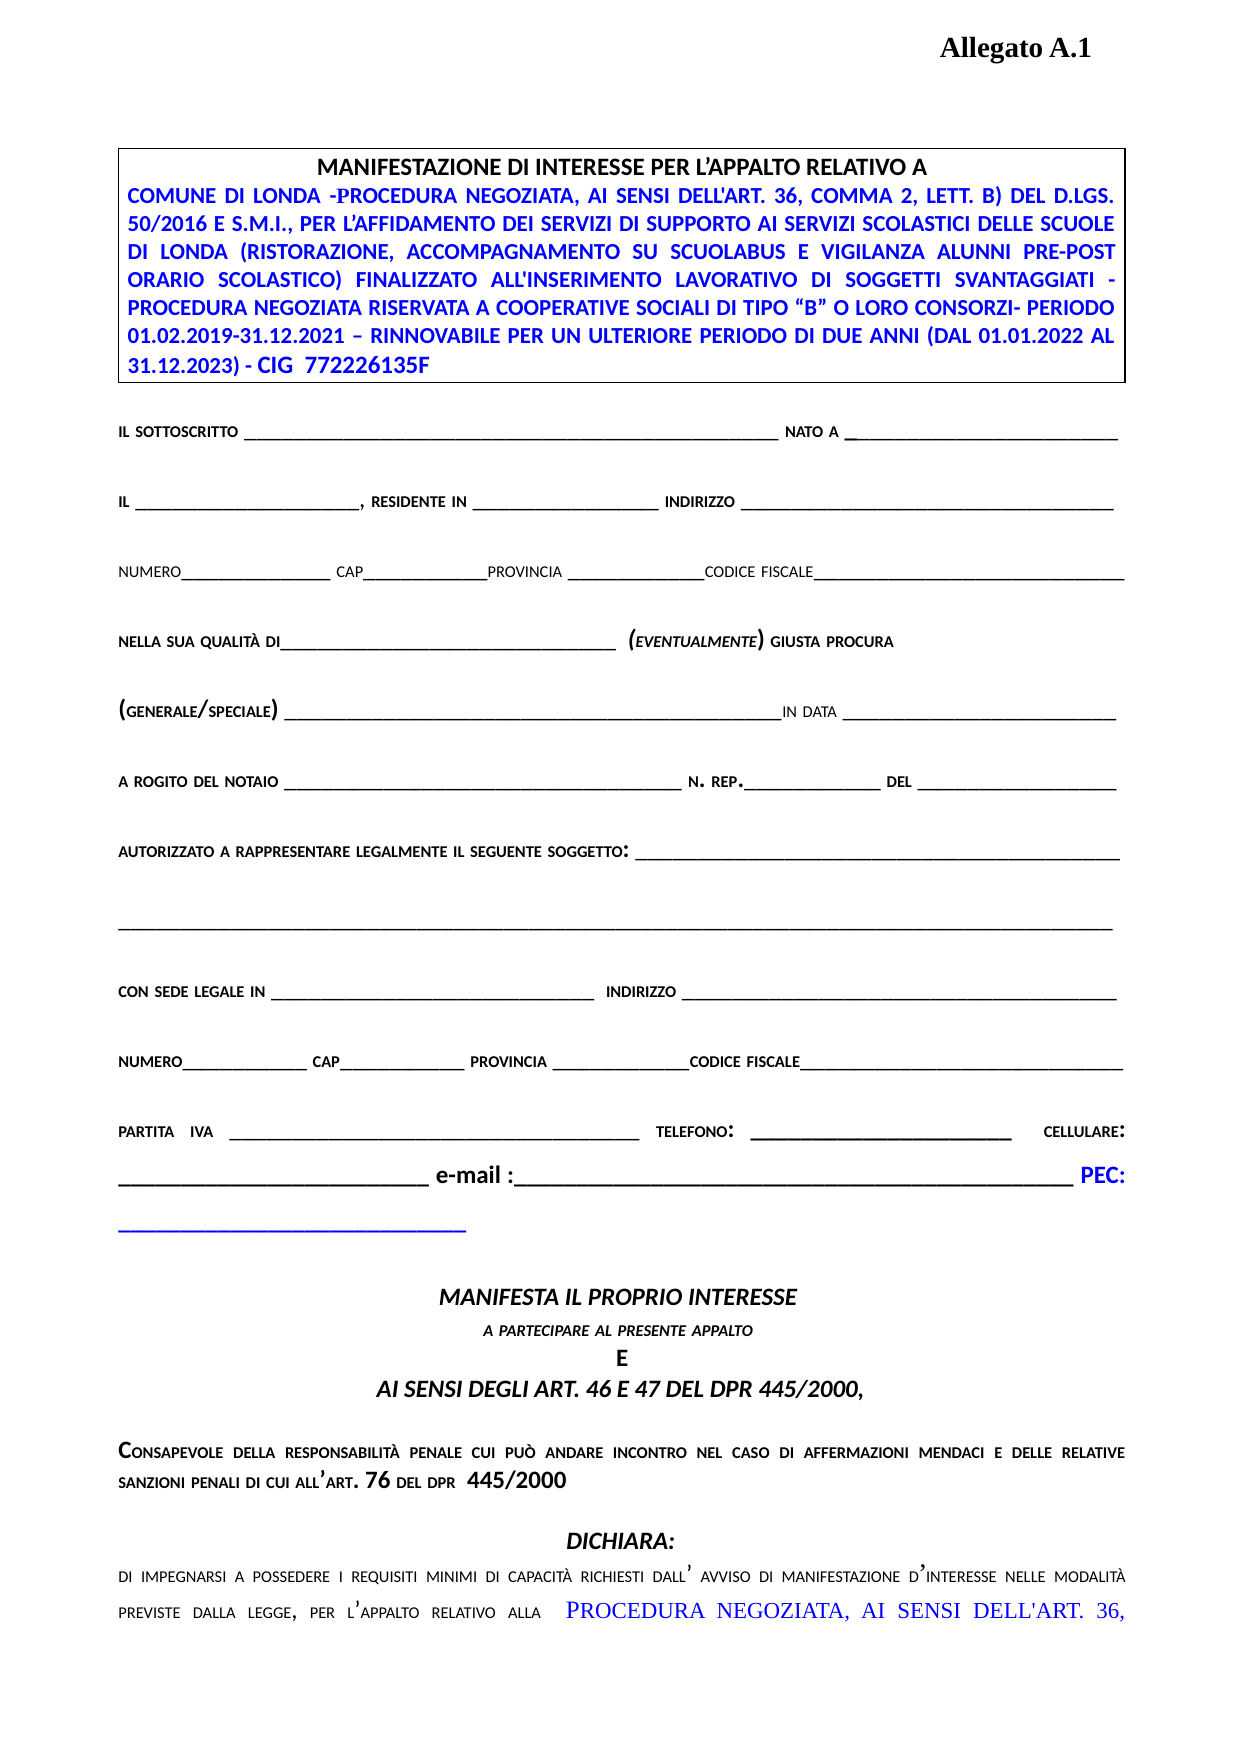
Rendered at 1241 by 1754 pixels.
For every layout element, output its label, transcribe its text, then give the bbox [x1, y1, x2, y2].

text il __________________, residente in _______________ indirizzo ______________________________ [118, 483, 1126, 514]
text partita iva _________________________________ telefono: _____________________ cellulare: _________________________ e-mail :_____________________________________________ PEC: ____________________________ [118, 1113, 1126, 1236]
text (generale/speciale) ________________________________________in data ______________________ [118, 693, 1126, 724]
text con sede legale in __________________________ indirizzo ___________________________________ [118, 973, 1126, 1004]
text autorizzato a rappresentare legalmente il seguente soggetto: _______________________________________ [118, 833, 1126, 864]
text DICHIARA: [118, 1525, 1126, 1556]
text Allegato A.1 [808, 30, 1208, 63]
text AI SENSI DEGLI ART. 46 E 47 DEL DPR 445/2000, [118, 1373, 1126, 1403]
text MANIFESTA IL PROPRIO INTERESSE [118, 1281, 1126, 1312]
text a partecipare al presente appalto [118, 1312, 1126, 1342]
text di impegnarsi a possedere i requisiti minimi di capacità richiesti dall’ avviso di manifestazione d’interesse nelle modalità previste dalla legge, per l’appalto relativo alla PROCEDURA NEGOZIATA, AI SENSI DELL'ART. 36, [118, 1556, 1126, 1625]
text ________________________________________________________________________________ [118, 903, 1126, 934]
text E [118, 1342, 1126, 1373]
text numero____________ cap__________provincia ___________codice fiscale_________________________ [118, 553, 1126, 584]
text Consapevole della responsabilità penale cui può andare incontro nel caso di affermazioni mendaci e delle relative sanzioni penali di cui all’art. 76 del dpr 445/2000 [118, 1434, 1126, 1495]
text nella sua qualità di___________________________ (eventualmente) giusta procura [118, 623, 1126, 654]
text COMUNE DI LONDA -PROCEDURA NEGOZIATA, AI SENSI DELL'ART. 36, COMMA 2, LETT. B) DEL D.LGS. 50/2016 E S.M.I., PER L’AFFIDAMENTO DEI SERVIZI DI SUPPORTO AI SERVIZI SCOLASTICI DELLE SCUOLE DI LONDA (RISTORAZIONE, ACCOMPAGNAMENTO SU SCUOLABUS E VIGILANZA ALUNNI PRE-POST ORARIO SCOLASTICO) FINALIZZATO ALL'INSERIMENTO LAVORATIVO DI SOGGETTI SVANTAGGIATI - PROCEDURA NEGOZIATA RISERVATA A COOPERATIVE SOCIALI DI TIPO “B” O LORO CONSORZI- PERIODO 01.02.2019-31.12.2021 – RINNOVABILE PER UN ULTERIORE PERIODO DI DUE ANNI (DAL 01.01.2022 AL 31.12.2023) - CIG 772226135F [119, 178, 1124, 382]
text MANIFESTAZIONE DI INTERESSE PER L’APPALTO RELATIVO A [119, 149, 1124, 178]
text [808, 63, 1208, 105]
text a rogito del notaio ________________________________ n. rep.___________ del ________________ [118, 763, 1126, 794]
text numero__________ cap__________ provincia ___________codice fiscale__________________________ [118, 1043, 1126, 1074]
text il sottoscritto ___________________________________________ nato a ______________________ [118, 413, 1126, 444]
